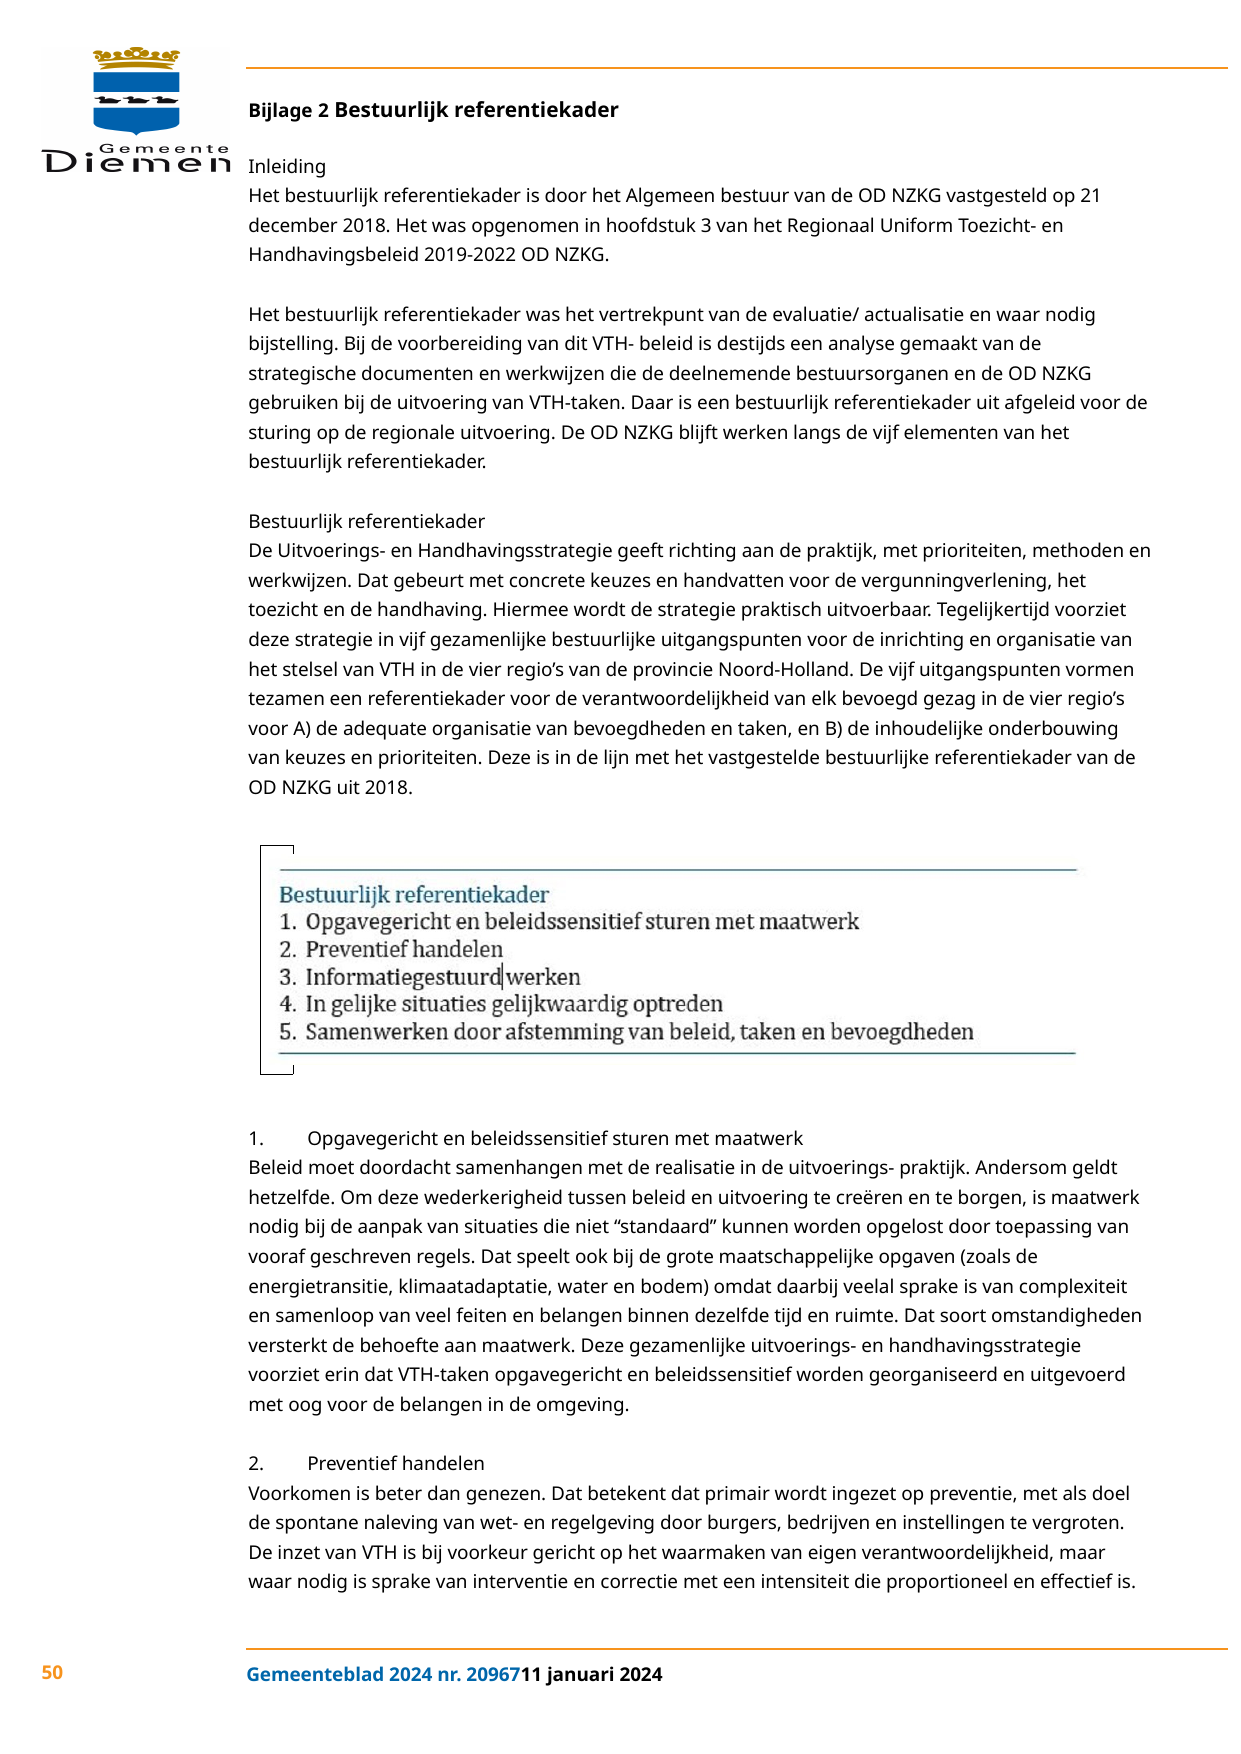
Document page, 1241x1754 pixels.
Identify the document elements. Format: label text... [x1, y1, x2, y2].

text Het bestuurlijk referentiekader was het vertrekpunt van de evaluatie/ actualisatie en waar nodig bijstelling. Bij de voorbereiding van dit VTH- beleid is destijds een analyse gemaakt van de strategische documenten en werkwijzen die de deelnemende bestuursorganen en de OD NZKG gebruiken bij de uitvoering van VTH-taken. Daar is een bestuurlijk referentiekader uit afgeleid voor de sturing op de regionale uitvoering. De OD NZKG blijft werken langs de vijf elementen van het bestuurlijk referentiekader. [248, 301, 1152, 474]
picture [268, 854, 1173, 1065]
text Bestuurlijk referentiekader [248, 508, 1152, 534]
text Voorkomen is beter dan genezen. Dat betekent dat primair wordt ingezet op preventie, met als doel de spontane naleving van wet- en regelgeving door burgers, bedrijven en instellingen te vergroten. De inzet van VTH is bij voorkeur gericht op het waarmaken van eigen verantwoordelijkheid, maar waar nodig is sprake van interventie en correctie met een intensiteit die proportioneel en effectief is. [248, 1480, 1152, 1594]
text Bijlage 2 Bestuurlijk referentiekader [248, 95, 1152, 123]
text Het bestuurlijk referentiekader is door het Algemeen bestuur van de OD NZKG vastgesteld op 21 december 2018. Het was opgenomen in hoofdstuk 3 van het Regionaal Uniform Toezicht- en Handhavingsbeleid 2019-2022 OD NZKG. [248, 182, 1152, 267]
text De Uitvoerings- en Handhavingsstrategie geeft richting aan de praktijk, met prioriteiten, methoden en werkwijzen. Dat gebeurt met concrete keuzes en handvatten voor de vergunningverlening, het toezicht en de handhaving. Hiermee wordt de strategie praktisch uitvoerbaar. Tegelijkertijd voorziet deze strategie in vijf gezamenlijke bestuurlijke uitgangspunten voor de inrichting en organisatie van het stelsel van VTH in de vier regio’s van de provincie Noord-Holland. De vijf uitgangspunten vormen tezamen een referentiekader voor de verantwoordelijkheid van elk bevoegd gezag in de vier regio’s voor A) de adequate organisatie van bevoegdheden en taken, en B) de inhoudelijke onderbouwing van keuzes en prioriteiten. Deze is in de lijn met het vastgestelde bestuurlijke referentiekader van de OD NZKG uit 2018. [248, 537, 1152, 800]
text Inleiding [248, 153, 1152, 179]
text Beleid moet doordacht samenhangen met de realisatie in de uitvoerings- praktijk. Andersom geldt hetzelfde. Om deze wederkerigheid tussen beleid en uitvoering te creëren en te borgen, is maatwerk nodig bij de aanpak van situaties die niet “standaard” kunnen worden opgelost door toepassing van vooraf geschreven regels. Dat speelt ook bij de grote maatschappelijke opgaven (zoals de energietransitie, klimaatadaptatie, water en bodem) omdat daarbij veelal sprake is van complexiteit en samenloop van veel feiten en belangen binnen dezelfde tijd en ruimte. Dat soort omstandigheden versterkt de behoefte aan maatwerk. Deze gezamenlijke uitvoerings- en handhavingsstrategie voorziet erin dat VTH-taken opgavegericht en beleidssensitief worden georganiseerd en uitgevoerd met oog voor de belangen in de omgeving. [248, 1154, 1152, 1417]
list Preventief handelen [248, 1450, 1152, 1476]
picture [41, 47, 231, 172]
list Opgavegericht en beleidssensitief sturen met maatwerk [248, 1125, 1152, 1151]
